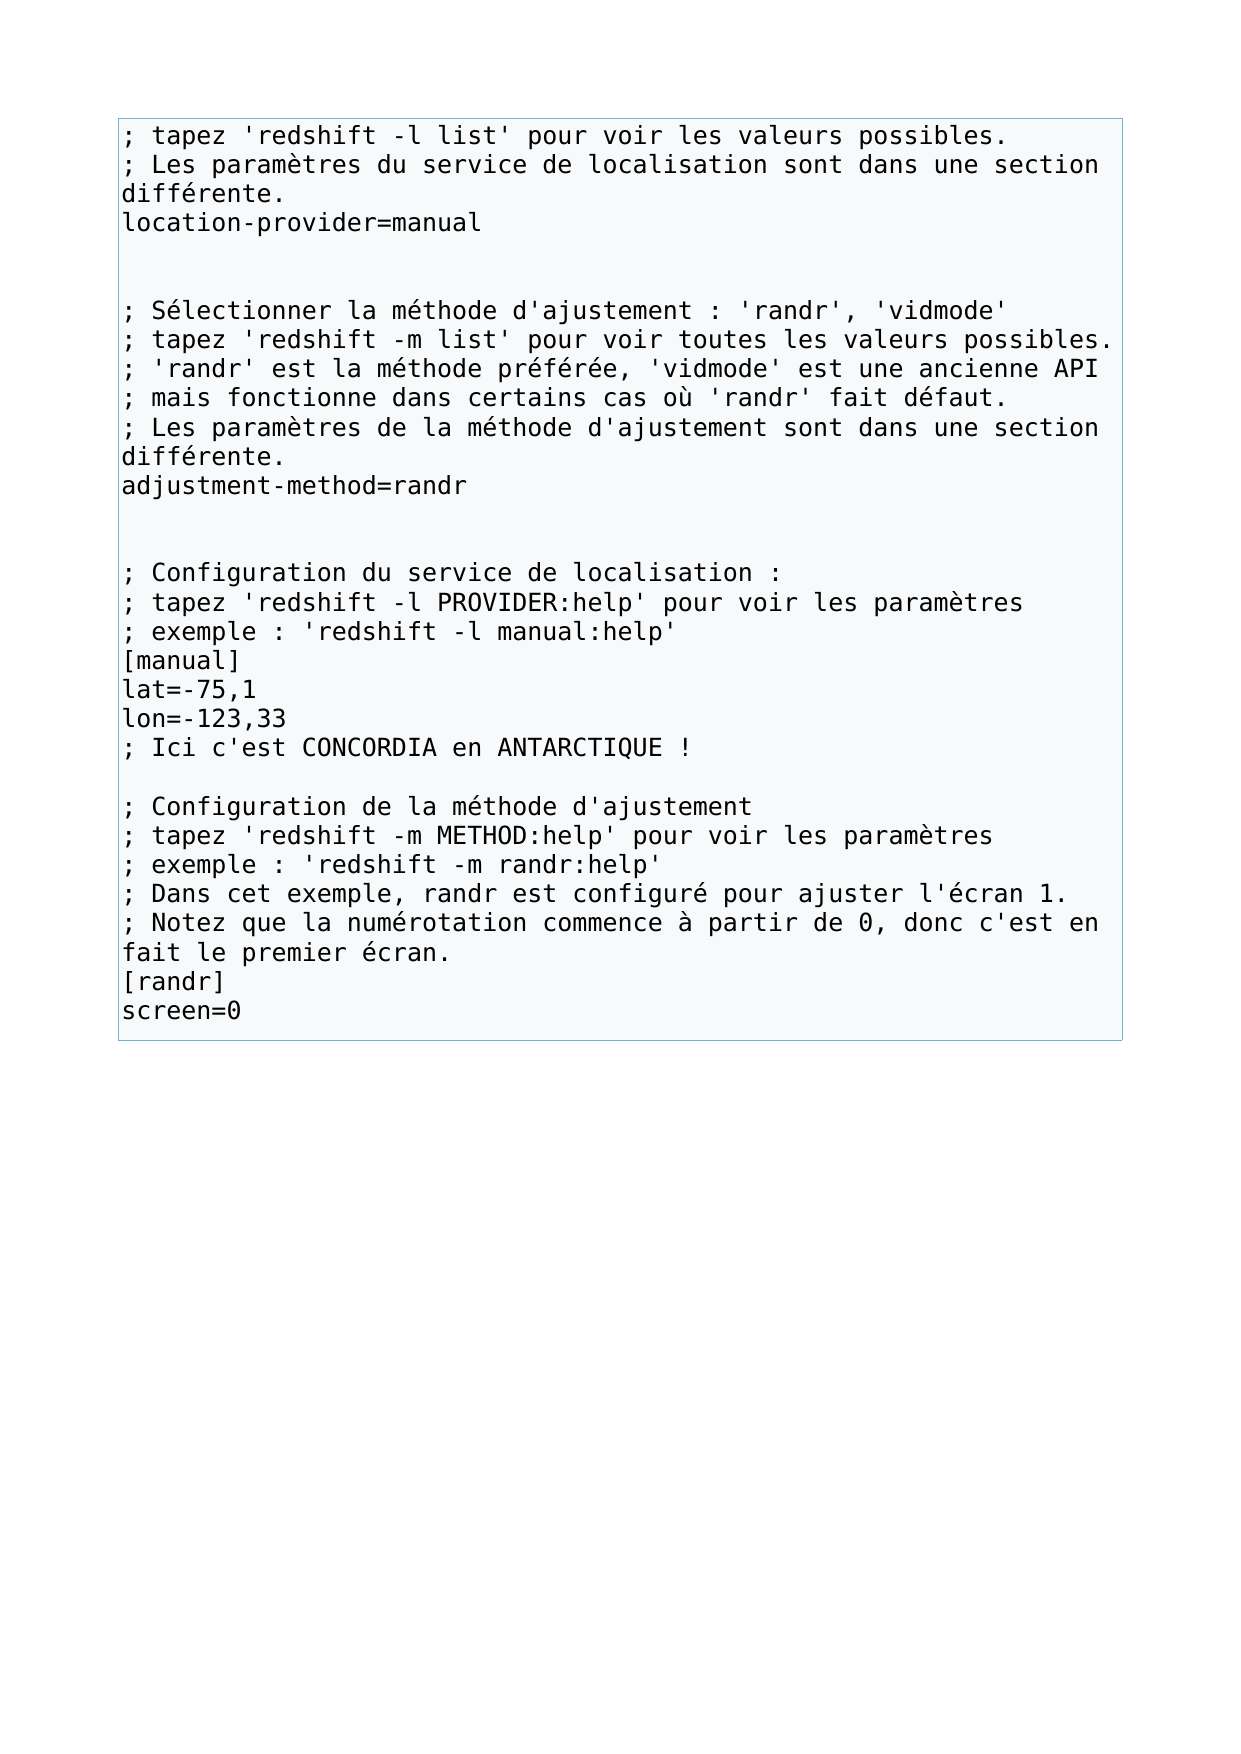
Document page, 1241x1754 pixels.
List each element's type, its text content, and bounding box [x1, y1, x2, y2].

table_header ; tapez 'redshift -l list' pour voir les valeurs possibles. ; Les paramètres du service de localisation sont dans une section différente. location-provider=manual ; Sélectionner la méthode d'ajustement : 'randr', 'vidmode' ; tapez 'redshift -m list' pour voir toutes les valeurs possibles. ; 'randr' est la méthode préférée, 'vidmode' est une ancienne API ; mais fonctionne dans certains cas où 'randr' fait défaut. ; Les paramètres de la méthode d'ajustement sont dans une section différente. adjustment-method=randr ; Configuration du service de localisation : ; tapez 'redshift -l PROVIDER:help' pour voir les paramètres ; exemple : 'redshift -l manual:help' [manual] lat=-75,1 lon=-123,33 ; Ici c'est CONCORDIA en ANTARCTIQUE ! ; Configuration de la méthode d'ajustement ; tapez 'redshift -m METHOD:help' pour voir les paramètres ; exemple : 'redshift -m randr:help' ; Dans cet exemple, randr est configuré pour ajuster l'écran 1. ; Notez que la numérotation commence à partir de 0, donc c'est en fait le premier écran. [randr] screen=0 [119, 119, 1122, 1040]
